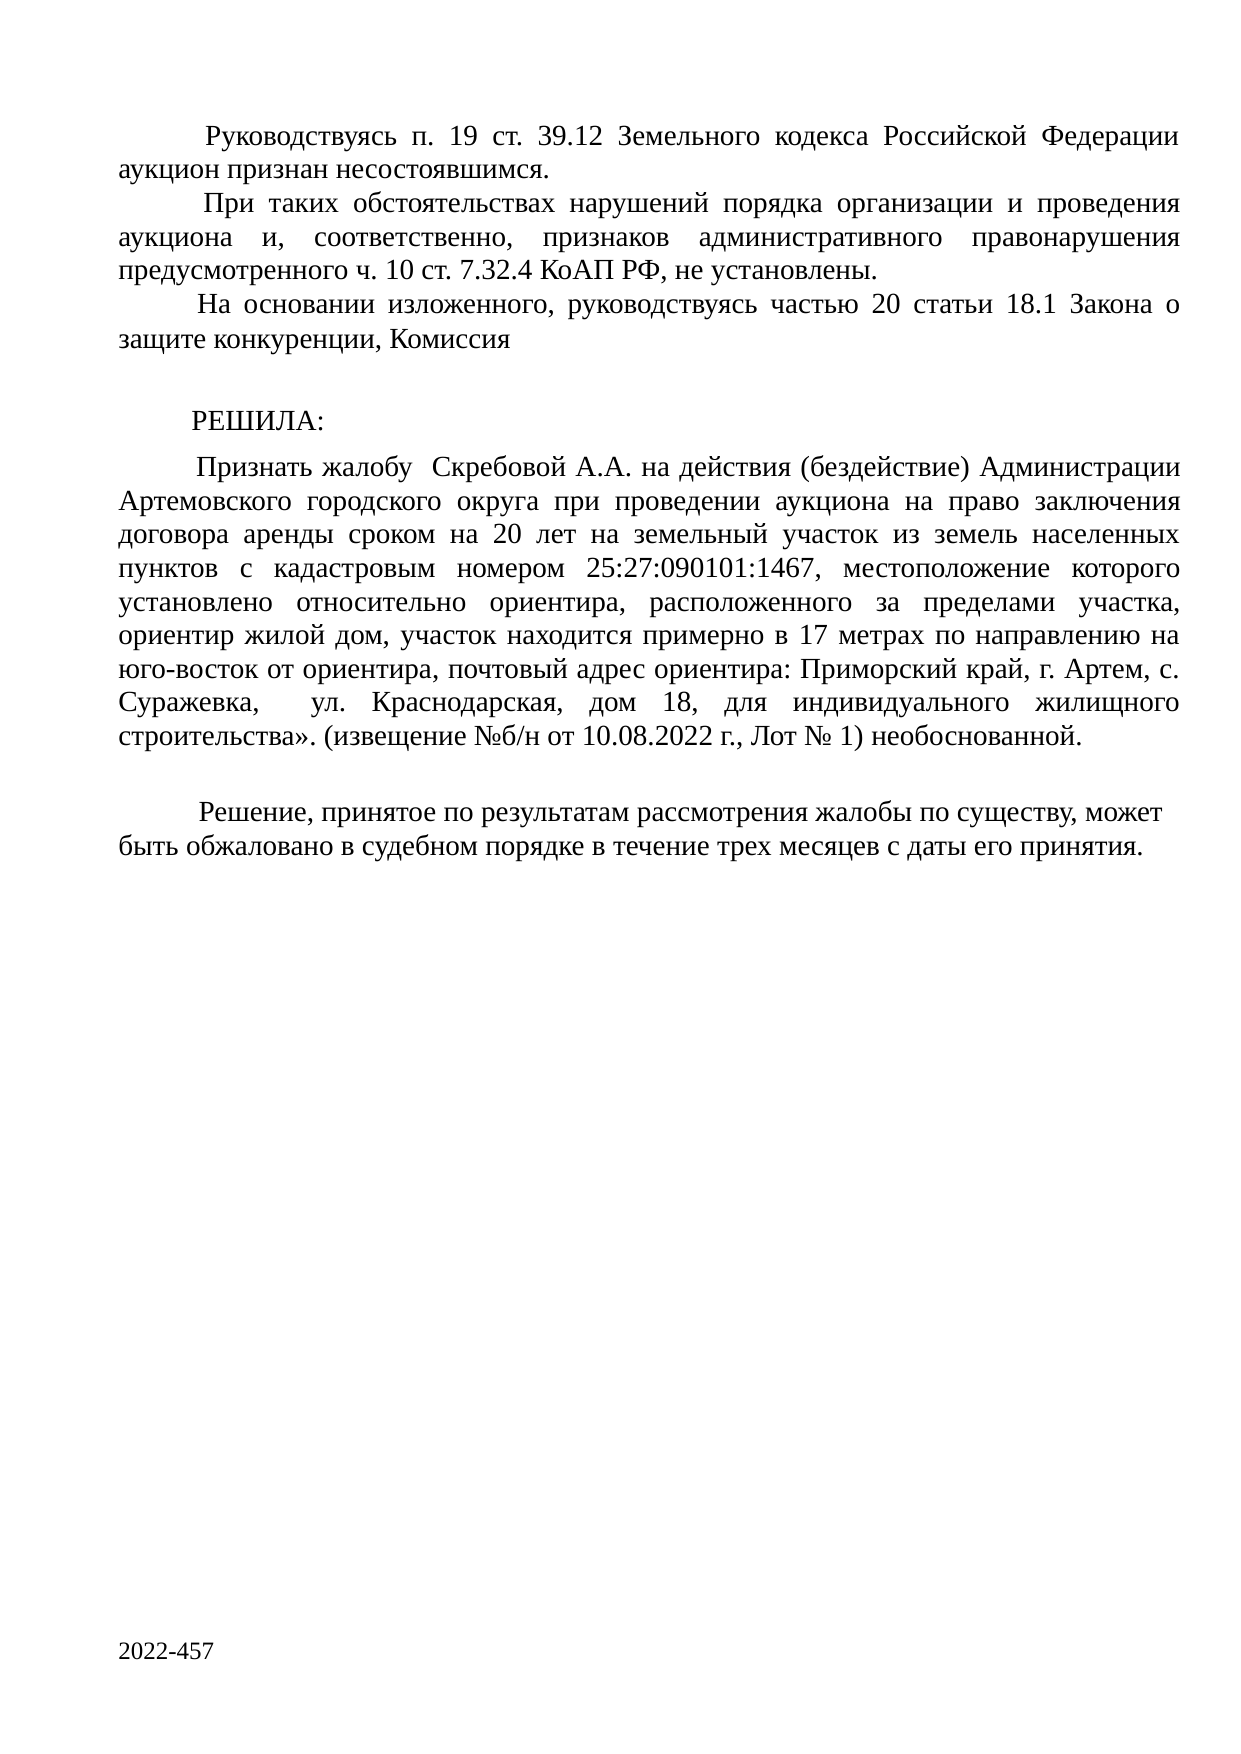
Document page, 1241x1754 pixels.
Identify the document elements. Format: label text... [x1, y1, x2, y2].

text Признать жалобу Скребовой А.А. на действия (бездействие) Администрации Артемовского городского округа при проведении аукциона на право заключения договора аренды сроком на 20 лет на земельный участок из земель населенных пунктов с кадастровым номером 25:27:090101:1467, местоположение которого установлено относительно ориентира, расположенного за пределами участка, ориентир жилой дом, участок находится примерно в 17 метрах по направлению на юго-восток от ориентира, почтовый адрес ориентира: Приморский край, г. Артем, с. Суражевка, ул. Краснодарская, дом 18, для индивидуального жилищного строительства». (извещение №б/н от 10.08.2022 г., Лот № 1) необоснованной. [118, 449, 1181, 751]
list При таких обстоятельствах нарушений порядка организации и проведения аукциона и, соответственно, признаков административного правонарушения предусмотренного ч. 10 ст. 7.32.4 КоАП РФ, не установлены. [118, 185, 1181, 286]
text На основании изложенного, руководствуясь частью 20 статьи 18.1 Закона о защите конкуренции, Комиссия [118, 286, 1181, 355]
list Руководствуясь п. 19 ст. 39.12 Земельного кодекса Российской Федерации аукцион признан несостоявшимся. [118, 118, 1181, 185]
text Решение, принятое по результатам рассмотрения жалобы по существу, может быть обжаловано в судебном порядке в течение трех месяцев с даты его принятия. [118, 794, 1181, 862]
text РЕШИЛА: [118, 403, 1181, 437]
